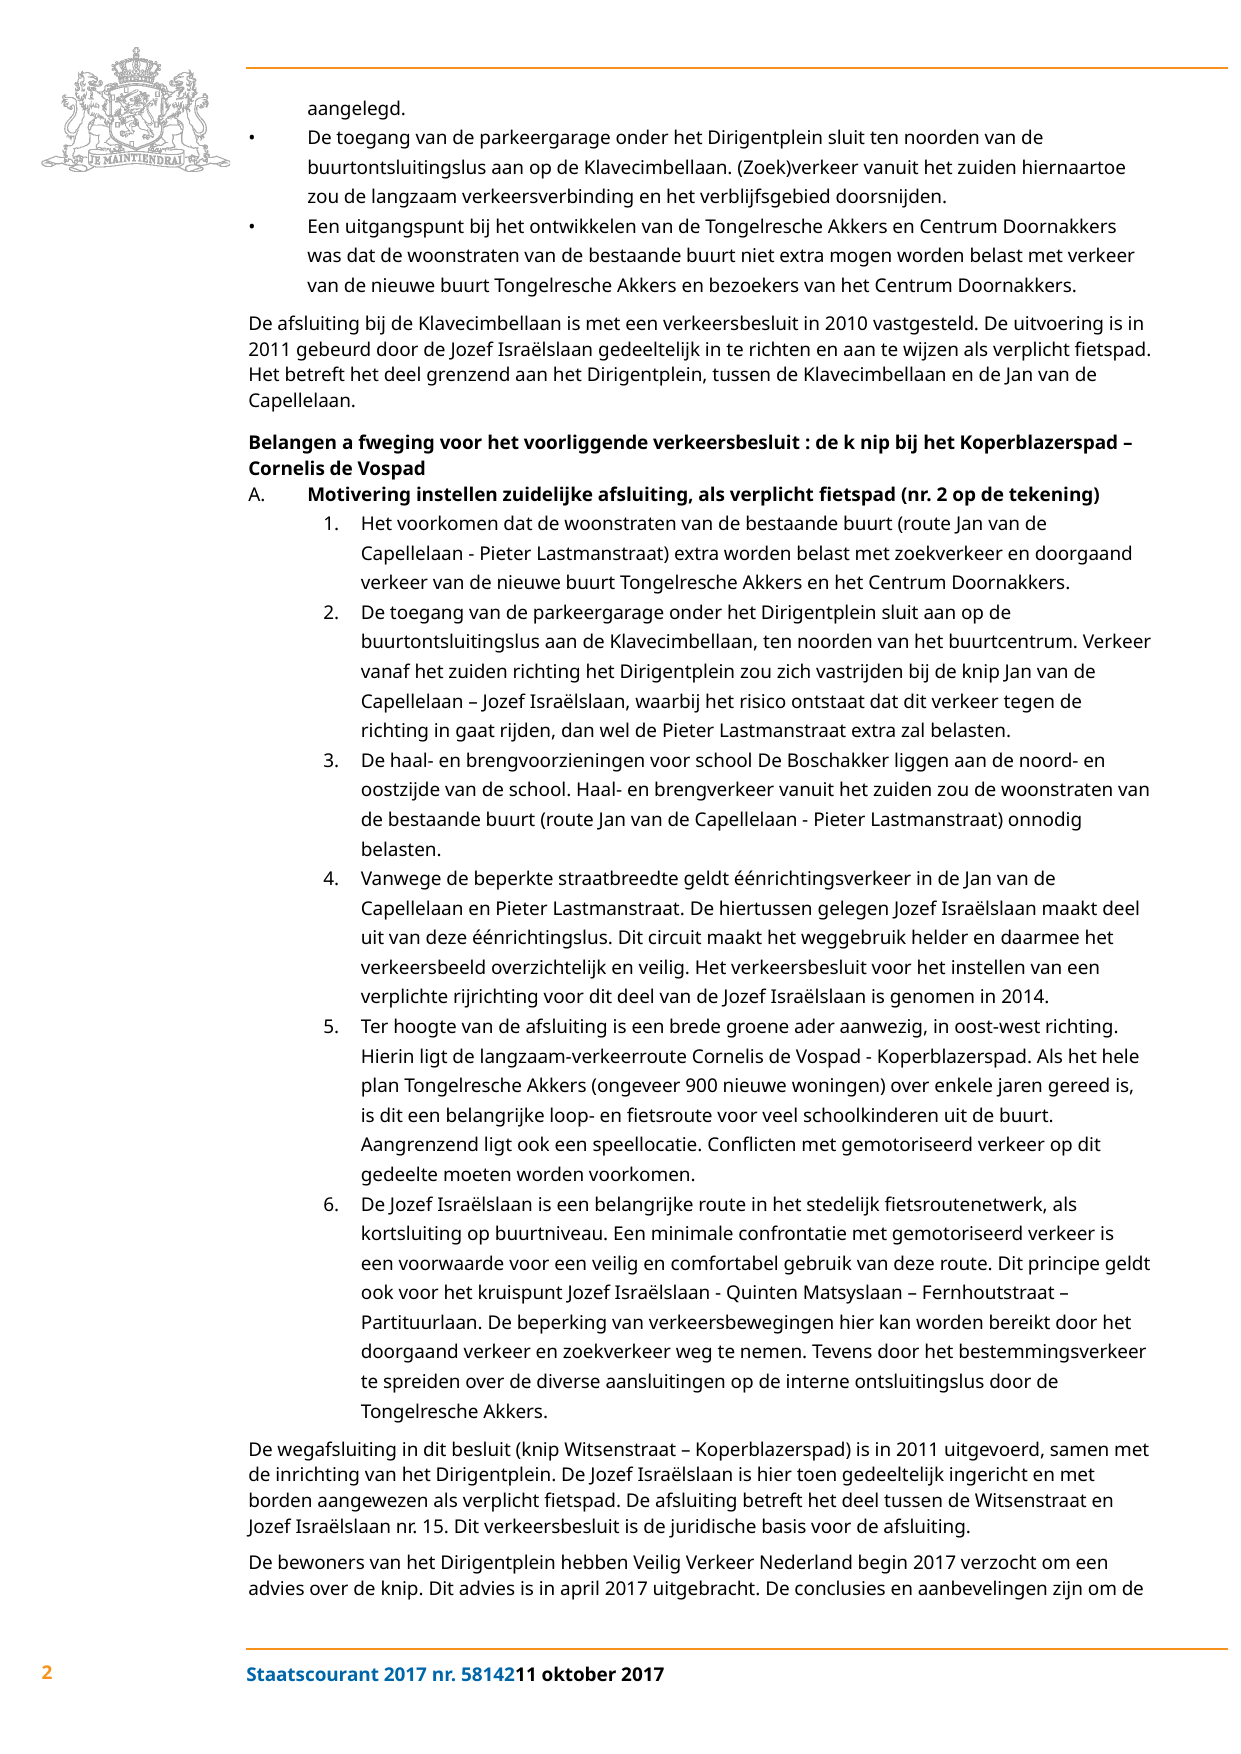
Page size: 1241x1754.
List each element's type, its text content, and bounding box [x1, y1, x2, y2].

list De toegang van de parkeergarage onder het Dirigentplein sluit aan op de buurtontsluitingslus aan de Klavecimbellaan, ten noorden van het buurtcentrum. Verkeer vanaf het zuiden richting het Dirigentplein zou zich vastrijden bij de knip Jan van de Capellelaan – Jozef Israëlslaan, waarbij het risico ontstaat dat dit verkeer tegen de richting in gaat rijden, dan wel de Pieter Lastmanstraat extra zal belasten. [323, 599, 1152, 743]
list Een uitgangspunt bij het ontwikkelen van de Tongelresche Akkers en Centrum Doornakkers was dat de woonstraten van de bestaande buurt niet extra mogen worden belast met verkeer van de nieuwe buurt Tongelresche Akkers en bezoekers van het Centrum Doornakkers. [248, 213, 1152, 298]
list De toegang van de parkeergarage onder het Dirigentplein sluit ten noorden van de buurtontsluitingslus aan op de Klavecimbellaan. (Zoek)verkeer vanuit het zuiden hiernaartoe zou de langzaam verkeersverbinding en het verblijfsgebied doorsnijden. [248, 124, 1152, 209]
picture [41, 47, 231, 172]
text Belangen a fweging voor het voorliggende verkeersbesluit : de k nip bij het Koperblazerspad – Cornelis de Vospad [248, 429, 1152, 481]
list Het voorkomen dat de woonstraten van de bestaande buurt (route Jan van de Capellelaan - Pieter Lastmanstraat) extra worden belast met zoekverkeer en doorgaand verkeer van de nieuwe buurt Tongelresche Akkers en het Centrum Doornakkers. [323, 510, 1152, 595]
text De bewoners van het Dirigentplein hebben Veilig Verkeer Nederland begin 2017 verzocht om een advies over de knip. Dit advies is in april 2017 uitgebracht. De conclusies en aanbevelingen zijn om de [248, 1549, 1152, 1601]
text De afsluiting bij de Klavecimbellaan is met een verkeersbesluit in 2010 vastgesteld. De uitvoering is in 2011 gebeurd door de Jozef Israëlslaan gedeeltelijk in te richten en aan te wijzen als verplicht fietspad. Het betreft het deel grenzend aan het Dirigentplein, tussen de Klavecimbellaan en de Jan van de Capellelaan. [248, 310, 1152, 413]
list De Jozef Israëlslaan is een belangrijke route in het stedelijk fietsroutenetwerk, als kortsluiting op buurtniveau. Een minimale confrontatie met gemotoriseerd verkeer is een voorwaarde voor een veilig en comfortabel gebruik van deze route. Dit principe geldt ook voor het kruispunt Jozef Israëlslaan - Quinten Matsyslaan – Fernhoutstraat – Partituurlaan. De beperking van verkeersbewegingen hier kan worden bereikt door het doorgaand verkeer en zoekverkeer weg te nemen. Tevens door het bestemmingsverkeer te spreiden over de diverse aansluitingen op de interne ontsluitingslus door de Tongelresche Akkers. [323, 1191, 1152, 1423]
list Vanwege de beperkte straatbreedte geldt éénrichtingsverkeer in de Jan van de Capellelaan en Pieter Lastmanstraat. De hiertussen gelegen Jozef Israëlslaan maakt deel uit van deze éénrichtingslus. Dit circuit maakt het weggebruik helder en daarmee het verkeersbeeld overzichtelijk en veilig. Het verkeersbesluit voor het instellen van een verplichte rijrichting voor dit deel van de Jozef Israëlslaan is genomen in 2014. [323, 865, 1152, 1009]
list De haal- en brengvoorzieningen voor school De Boschakker liggen aan de noord- en oostzijde van de school. Haal- en brengverkeer vanuit het zuiden zou de woonstraten van de bestaande buurt (route Jan van de Capellelaan - Pieter Lastmanstraat) onnodig belasten. [323, 747, 1152, 861]
list Motivering instellen zuidelijke afsluiting, als verplicht fietspad (nr. 2 op de tekening) [248, 481, 1152, 506]
text De wegafsluiting in dit besluit (knip Witsenstraat – Koperblazerspad) is in 2011 uitgevoerd, samen met de inrichting van het Dirigentplein. De Jozef Israëlslaan is hier toen gedeeltelijk ingericht en met borden aangewezen als verplicht fietspad. De afsluiting betreft het deel tussen de Witsenstraat en Jozef Israëlslaan nr. 15. Dit verkeersbesluit is de juridische basis voor de afsluiting. [248, 1436, 1152, 1539]
list Ter hoogte van de afsluiting is een brede groene ader aanwezig, in oost-west richting. Hierin ligt de langzaam-verkeerroute Cornelis de Vospad - Koperblazerspad. Als het hele plan Tongelresche Akkers (ongeveer 900 nieuwe woningen) over enkele jaren gereed is, is dit een belangrijke loop- en fietsroute voor veel schoolkinderen uit de buurt. Aangrenzend ligt ook een speellocatie. Conflicten met gemotoriseerd verkeer op dit gedeelte moeten worden voorkomen. [323, 1013, 1152, 1187]
list aangelegd. [248, 95, 1152, 121]
